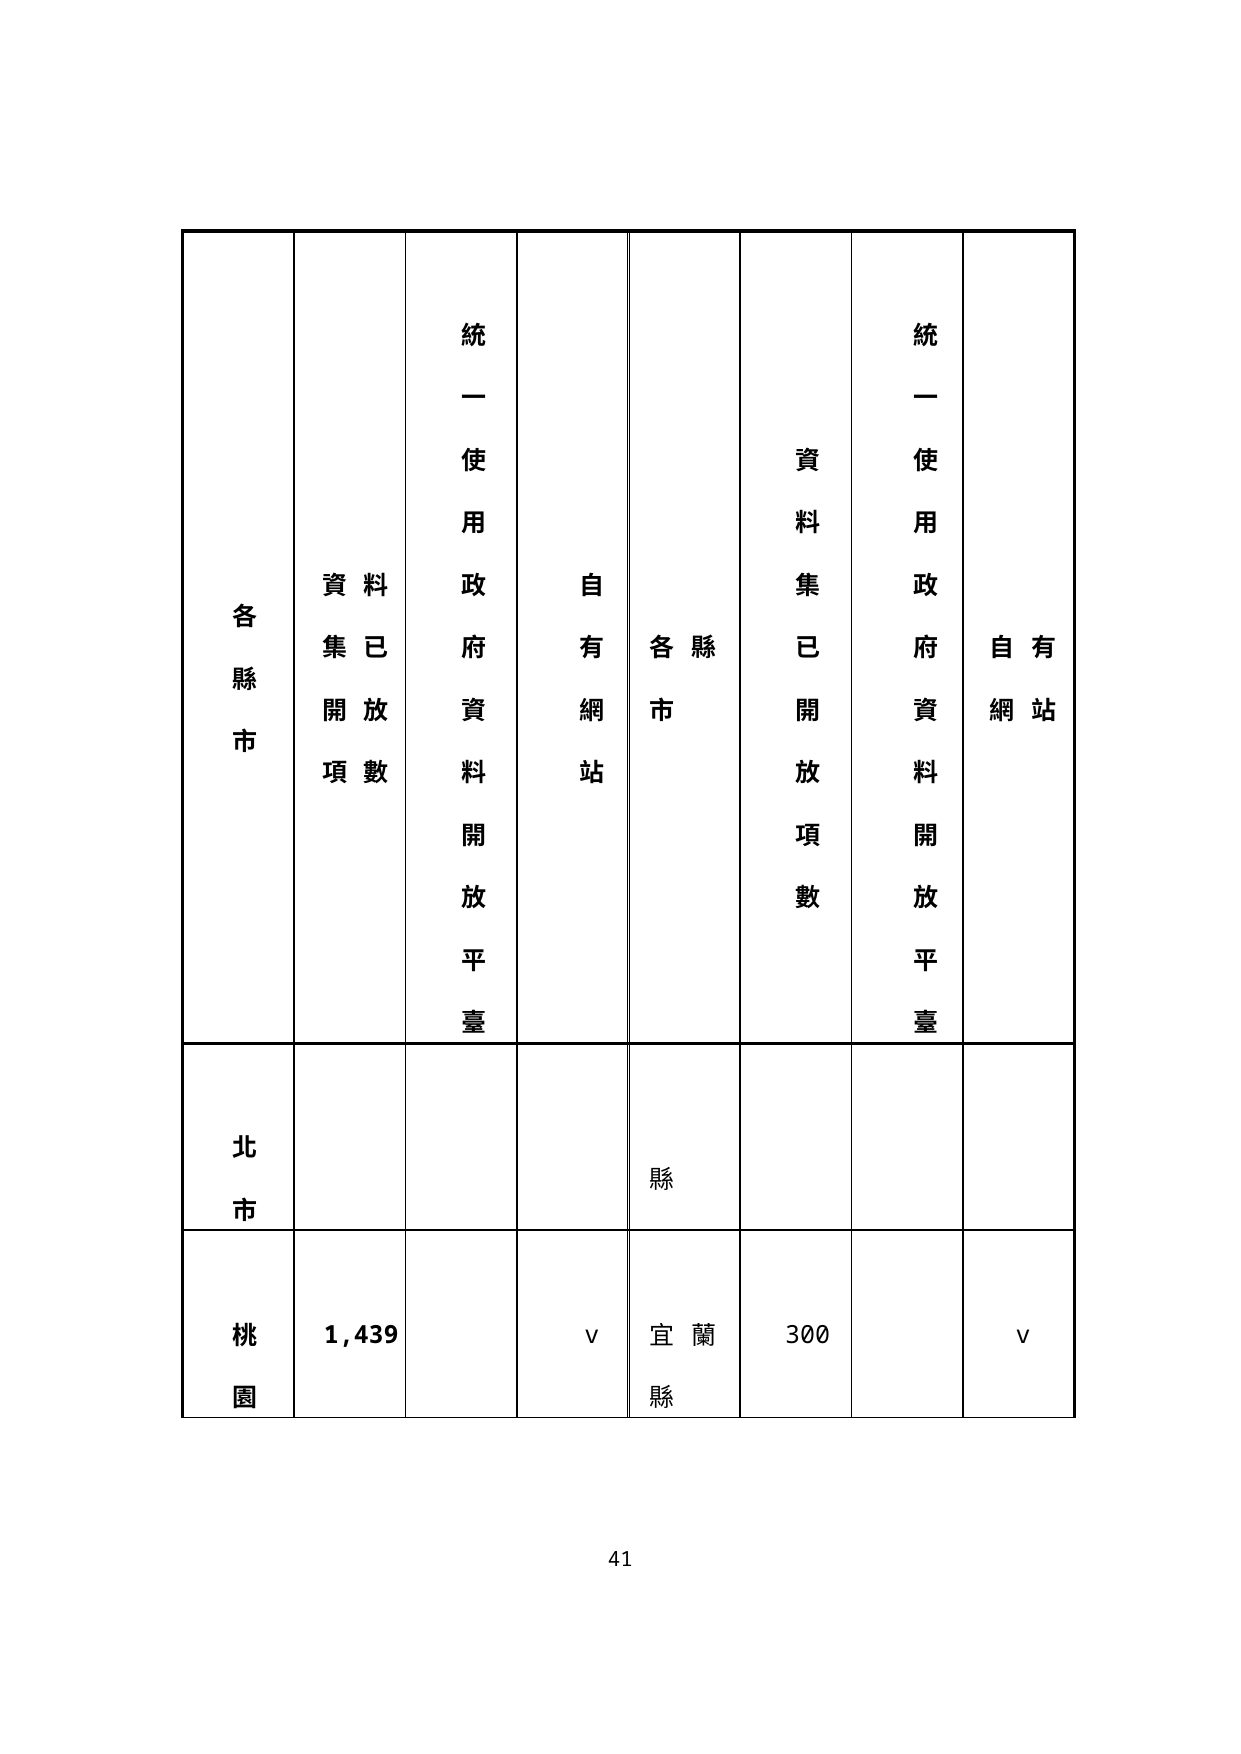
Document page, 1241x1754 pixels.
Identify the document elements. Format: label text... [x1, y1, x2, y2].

table_cell 桃園 [184, 1231, 293, 1417]
table_cell [852, 1045, 962, 1229]
table_cell v [964, 1231, 1073, 1417]
table_cell v [518, 1231, 627, 1417]
table_cell 縣 [630, 1045, 739, 1229]
table_cell [406, 1045, 516, 1229]
table_cell [741, 1045, 851, 1229]
table_cell 300 [741, 1231, 851, 1417]
table_header 統一使用政府資料開放平臺 [406, 233, 516, 1042]
table_cell [295, 1045, 405, 1229]
table_header 資料集已開放項數 [741, 233, 851, 1042]
table_cell 宜蘭縣 [630, 1231, 739, 1417]
table_cell [852, 1231, 962, 1417]
table_header 自有網站 [518, 233, 627, 1042]
table_cell 北市 [184, 1045, 293, 1229]
table_cell [964, 1045, 1073, 1229]
table_header 各縣市 [184, 233, 293, 1042]
table_cell 1,439 [295, 1231, 405, 1417]
table_header 自有網站 [964, 233, 1073, 1042]
table_header 資料集已開放項數 [295, 233, 405, 1042]
table_header 各縣市 [630, 233, 739, 1042]
table_header 統一使用政府資料開放平臺 [852, 233, 962, 1042]
table_cell [518, 1045, 627, 1229]
table_cell [406, 1231, 516, 1417]
